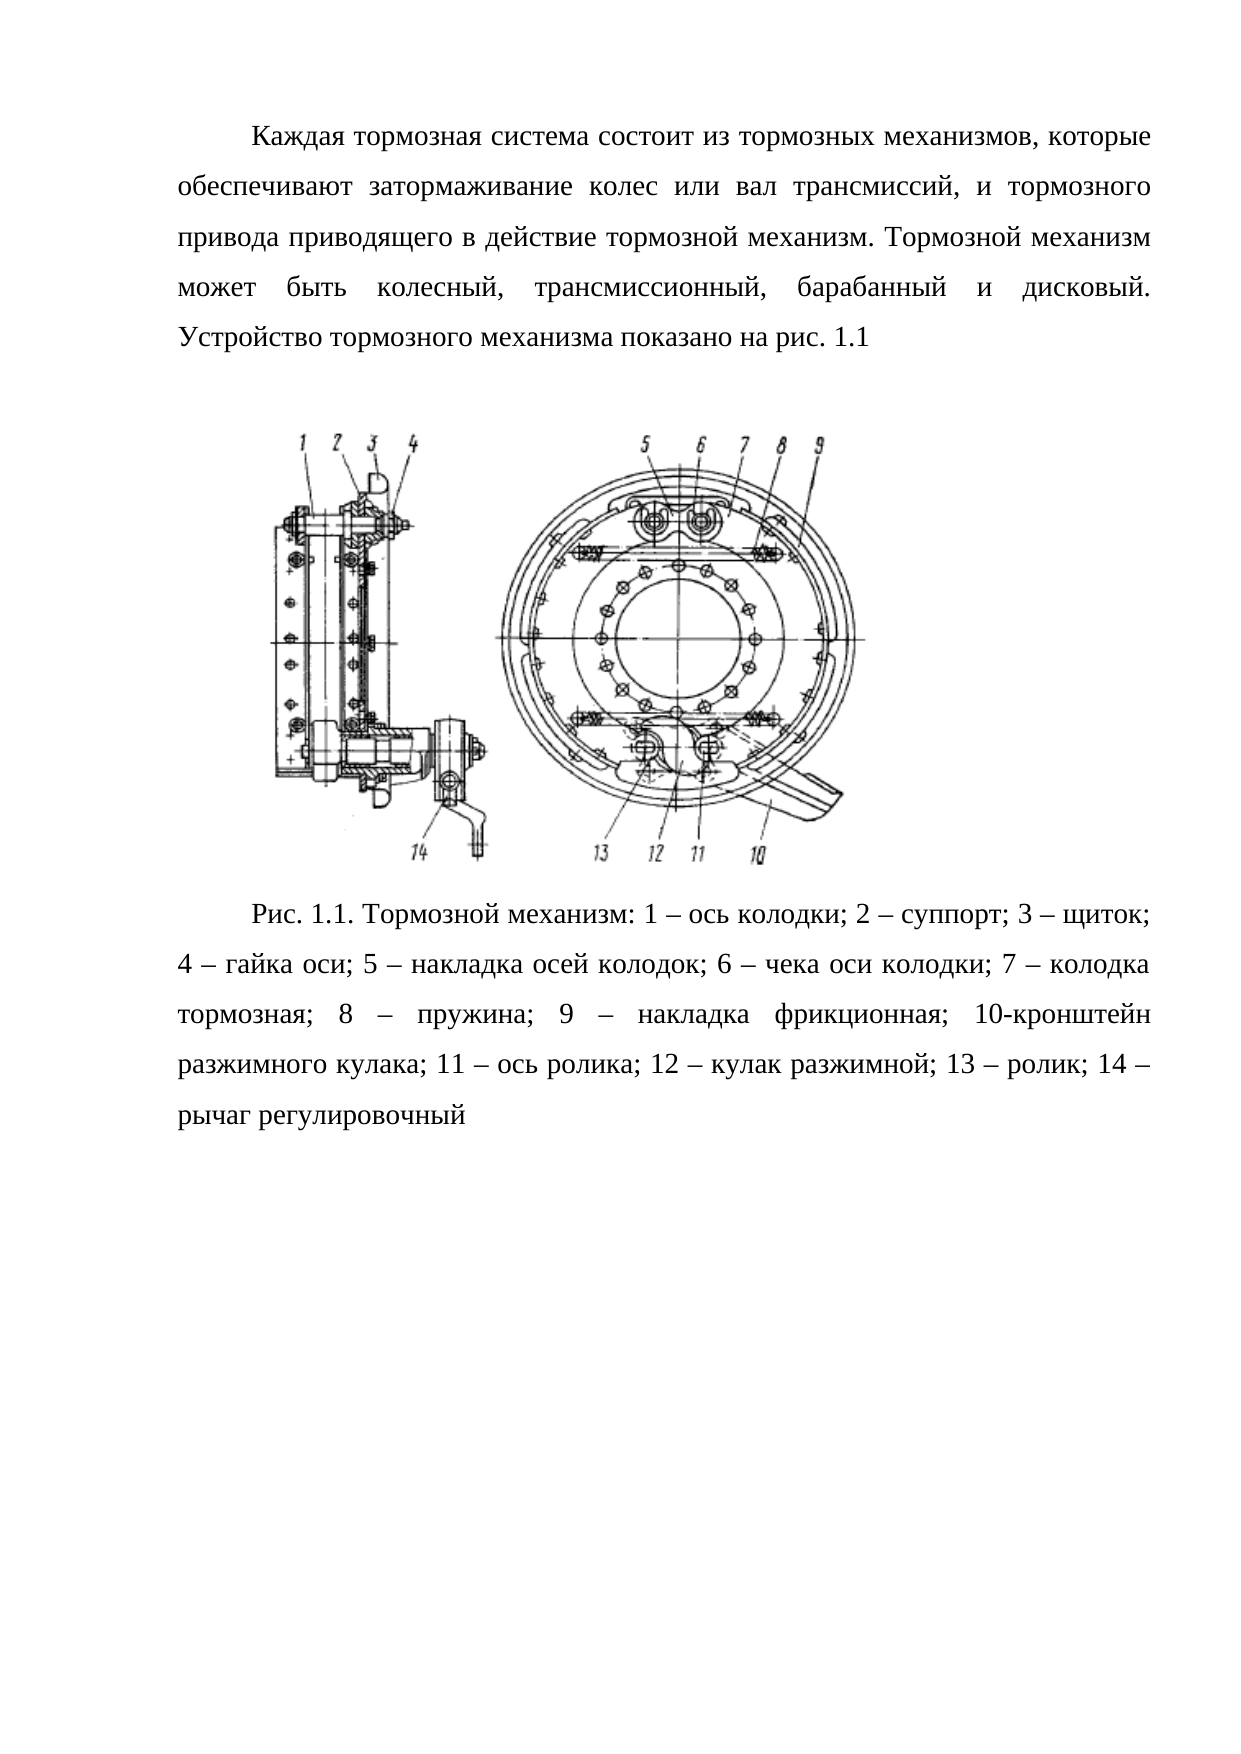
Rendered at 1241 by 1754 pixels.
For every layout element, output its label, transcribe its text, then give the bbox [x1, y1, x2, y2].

text Рис. 1.1. Тормозной механизм: 1 – ось колодки; 2 – суппорт; 3 – щиток; 4 – гайка оси; 5 – накладка осей колодок; 6 – чека оси колодки; 7 – колодка тормозная; 8 – пружина; 9 – накладка фрикционная; 10-кронштейн разжимного кулака; 11 – ось ролика; 12 – кулак разжимной; 13 – ролик; 14 – рычаг регулировочный [177, 896, 1152, 1131]
picture [251, 420, 877, 879]
text Каждая тормозная система состоит из тормозных механизмов, которые обеспечивают затормаживание колес или вал трансмиссий, и тормозного привода приводящего в действие тормозной механизм. Тормозной механизм может быть колесный, трансмиссионный, барабанный и дисковый. Устройство тормозного механизма показано на рис. 1.1 [177, 118, 1152, 353]
